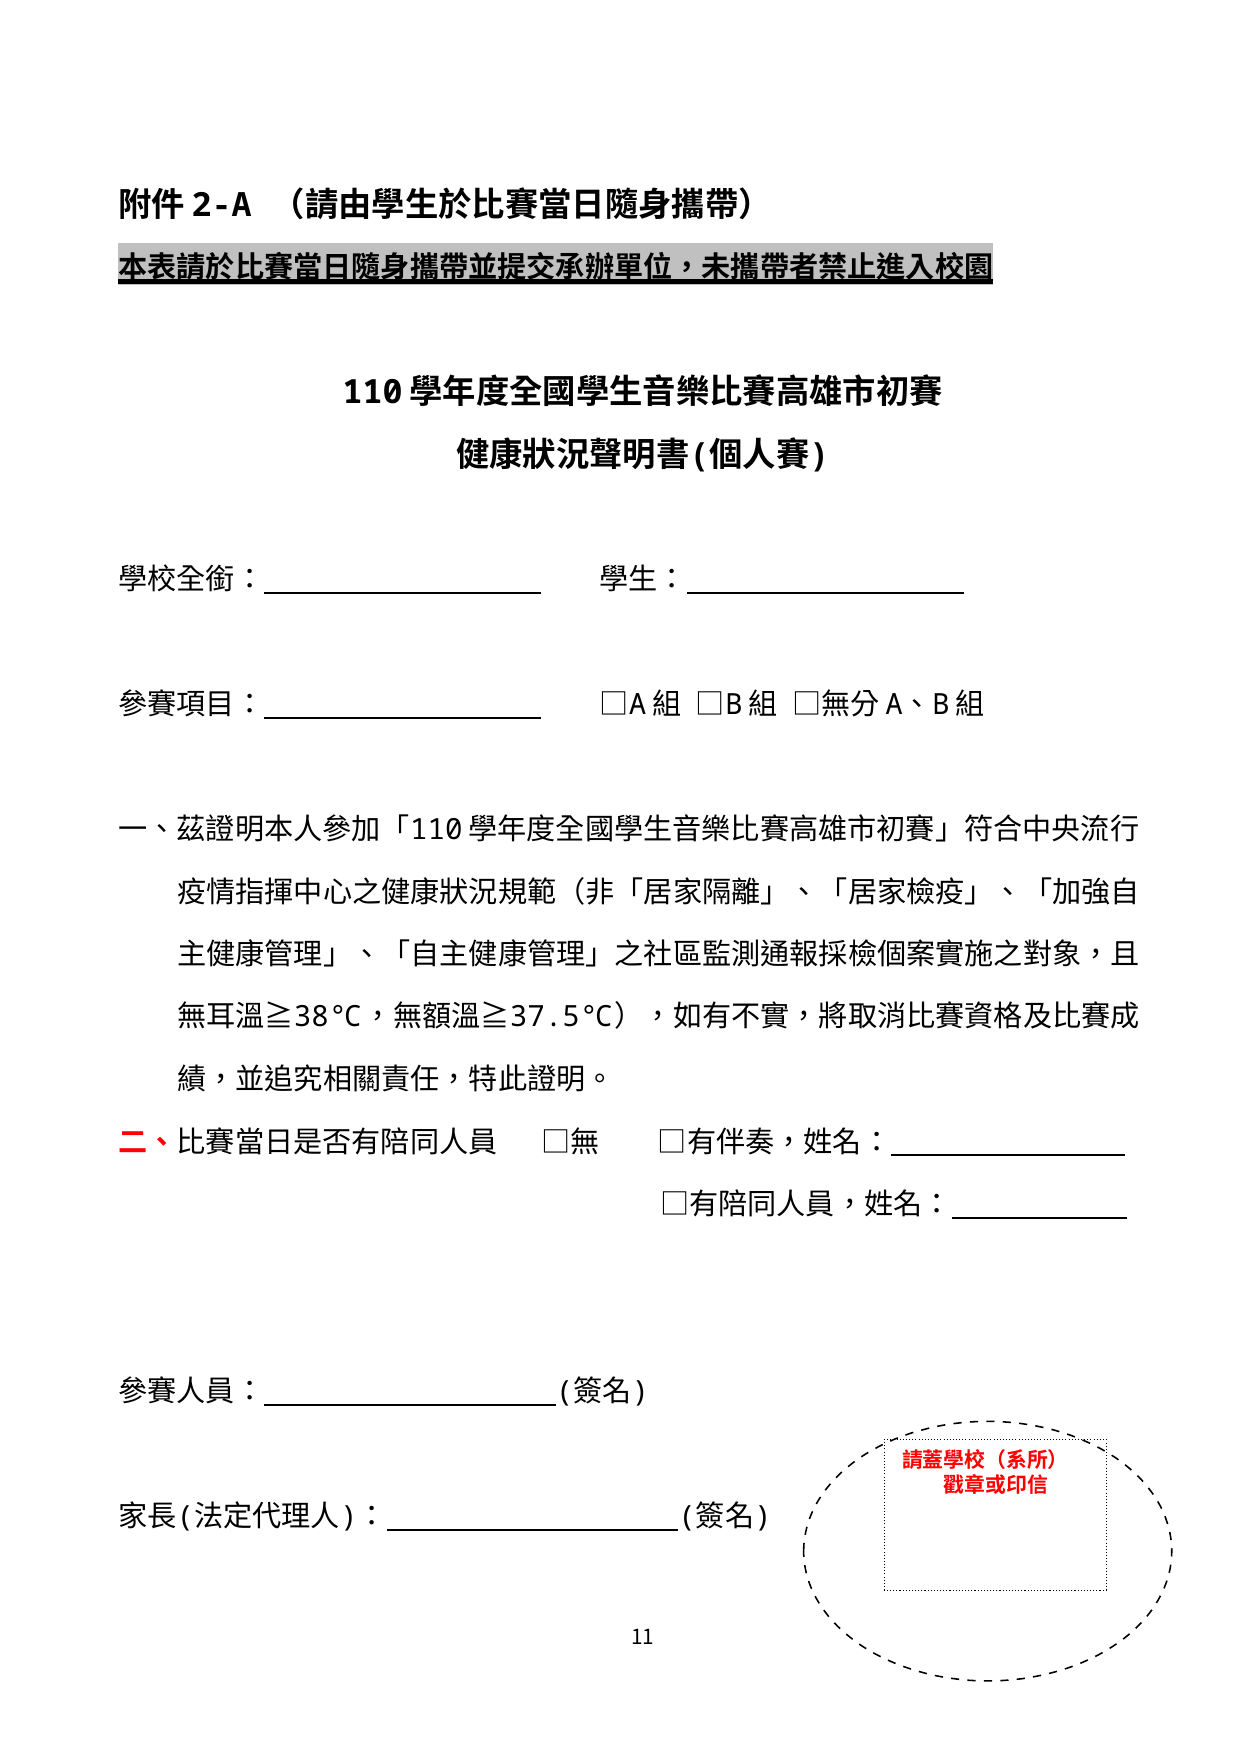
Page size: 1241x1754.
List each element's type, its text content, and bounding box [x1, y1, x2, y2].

text 一、茲證明本人參加「110學年度全國學生音樂比賽高雄市初賽」符合中央流行疫情指揮中心之健康狀況規範（非「居家隔離」、「居家檢疫」、「加強自主健康管理」、「自主健康管理」之社區監測通報採檢個案實施之對象，且無耳溫≧38℃，無額溫≧37.5℃），如有不實，將取消比賽資格及比賽成績，並追究相關責任，特此證明。 [118, 785, 1167, 1098]
text □有陪同人員，姓名： ． [193, 1160, 1167, 1223]
text 110學年度全國學生音樂比賽高雄市初賽 [118, 348, 1167, 410]
text 二、比賽當日是否有陪同人員 □無 □有伴奏，姓名： ． [118, 1098, 1211, 1160]
text 學校全銜： 學生： [118, 535, 1167, 598]
text 參賽項目： □A組 □B組 □無分A、B組 [118, 660, 1167, 723]
text 健康狀況聲明書(個人賽) [118, 410, 1167, 473]
text [1107, 1473, 1167, 1535]
text 家長(法定代理人)： (簽名) [118, 1473, 884, 1535]
text 請蓋學校（系所） [900, 1447, 1091, 1472]
text 戳章或印信 [900, 1472, 1091, 1497]
text 本表請於比賽當日隨身攜帶並提交承辦單位，未攜帶者禁止進入校園 [118, 223, 1167, 285]
text 附件2-A （請由學生於比賽當日隨身攜帶） [118, 160, 1167, 223]
text 參賽人員： (簽名) [118, 1348, 1167, 1410]
